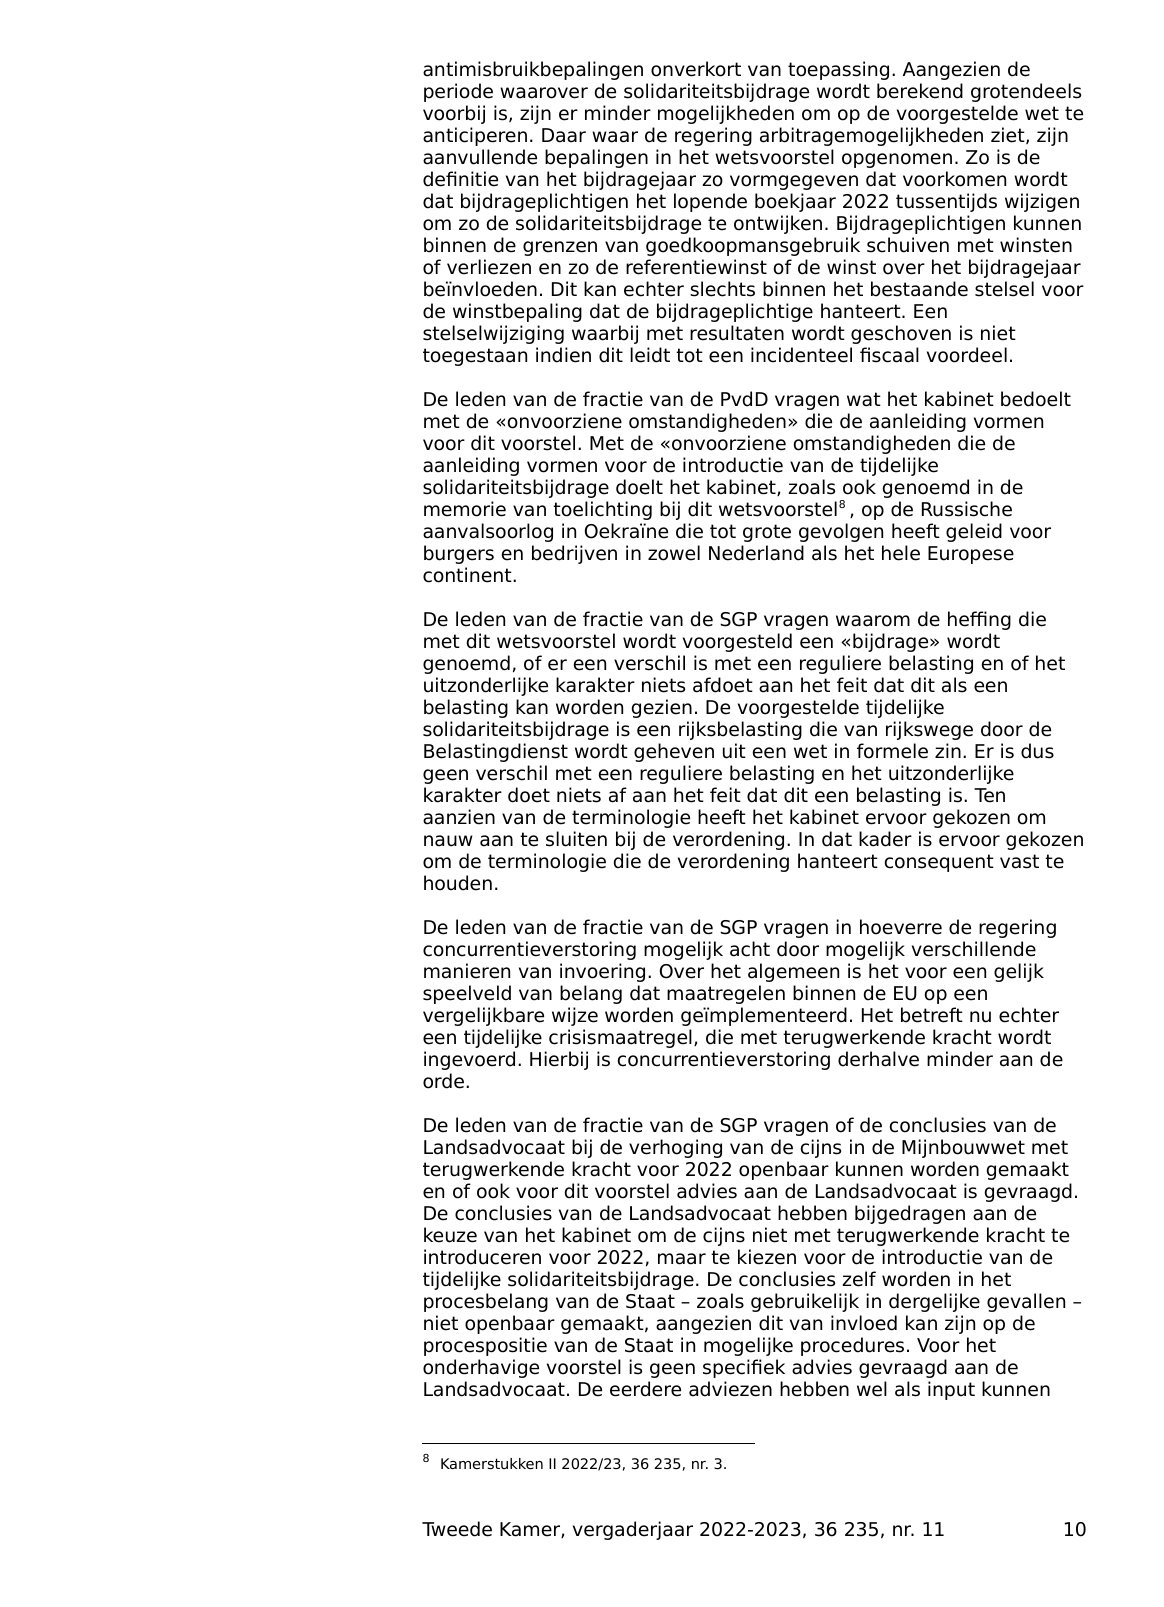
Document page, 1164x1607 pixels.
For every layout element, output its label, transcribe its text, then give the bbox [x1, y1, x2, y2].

text De leden van de fractie van de PvdD vragen wat het kabinet bedoelt met de «onvoorziene omstandigheden» die de aanleiding vormen voor dit voorstel. Met de «onvoorziene omstandigheden die de aanleiding vormen voor de introductie van de tijdelijke solidariteitsbijdrage doelt het kabinet, zoals ook genoemd in de memorie van toelichting bij dit wetsvoorstel, op de Russische aanvalsoorlog in Oekraïne die tot grote gevolgen heeft geleid voor burgers en bedrijven in zowel Nederland als het hele Europese continent. [422, 389, 1087, 587]
text De leden van de fractie van de SGP vragen in hoeverre de regering concurrentieverstoring mogelijk acht door mogelijk verschillende manieren van invoering. Over het algemeen is het voor een gelijk speelveld van belang dat maatregelen binnen de EU op een vergelijkbare wijze worden geïmplementeerd. Het betreft nu echter een tijdelijke crisismaatregel, die met terugwerkende kracht wordt ingevoerd. Hierbij is concurrentieverstoring derhalve minder aan de orde. [422, 917, 1087, 1093]
text De leden van de fractie van de SGP vragen waarom de heffing die met dit wetsvoorstel wordt voorgesteld een «bijdrage» wordt genoemd, of er een verschil is met een reguliere belasting en of het uitzonderlijke karakter niets afdoet aan het feit dat dit als een belasting kan worden gezien. De voorgestelde tijdelijke solidariteitsbijdrage is een rijksbelasting die van rijkswege door de Belastingdienst wordt geheven uit een wet in formele zin. Er is dus geen verschil met een reguliere belasting en het uitzonderlijke karakter doet niets af aan het feit dat dit een belasting is. Ten aanzien van de terminologie heeft het kabinet ervoor gekozen om nauw aan te sluiten bij de verordening. In dat kader is ervoor gekozen om de terminologie die de verordening hanteert consequent vast te houden. [422, 609, 1087, 895]
text De leden van de fractie van de SGP vragen of de conclusies van de Landsadvocaat bij de verhoging van de cijns in de Mijnbouwwet met terugwerkende kracht voor 2022 openbaar kunnen worden gemaakt en of ook voor dit voorstel advies aan de Landsadvocaat is gevraagd. De conclusies van de Landsadvocaat hebben bijgedragen aan de keuze van het kabinet om de cijns niet met terugwerkende kracht te introduceren voor 2022, maar te kiezen voor de introductie van de tijdelijke solidariteitsbijdrage. De conclusies zelf worden in het procesbelang van de Staat – zoals gebruikelijk in dergelijke gevallen – niet openbaar gemaakt, aangezien dit van invloed kan zijn op de procespositie van de Staat in mogelijke procedures. Voor het onderhavige voorstel is geen specifiek advies gevraagd aan de Landsadvocaat. De eerdere adviezen hebben wel als input kunnen [422, 1115, 1087, 1401]
text Kamerstukken II 2022/23, 36 235, nr. 3. [422, 1452, 1087, 1474]
text antimisbruikbepalingen onverkort van toepassing. Aangezien de periode waarover de solidariteitsbijdrage wordt berekend grotendeels voorbij is, zijn er minder mogelijkheden om op de voorgestelde wet te anticiperen. Daar waar de regering arbitragemogelijkheden ziet, zijn aanvullende bepalingen in het wetsvoorstel opgenomen. Zo is de definitie van het bijdragejaar zo vormgegeven dat voorkomen wordt dat bijdrageplichtigen het lopende boekjaar 2022 tussentijds wijzigen om zo de solidariteitsbijdrage te ontwijken. Bijdrageplichtigen kunnen binnen de grenzen van goedkoopmansgebruik schuiven met winsten of verliezen en zo de referentiewinst of de winst over het bijdragejaar beïnvloeden. Dit kan echter slechts binnen het bestaande stelsel voor de winstbepaling dat de bijdrageplichtige hanteert. Een stelselwijziging waarbij met resultaten wordt geschoven is niet toegestaan indien dit leidt tot een incidenteel fiscaal voordeel. [422, 59, 1087, 367]
